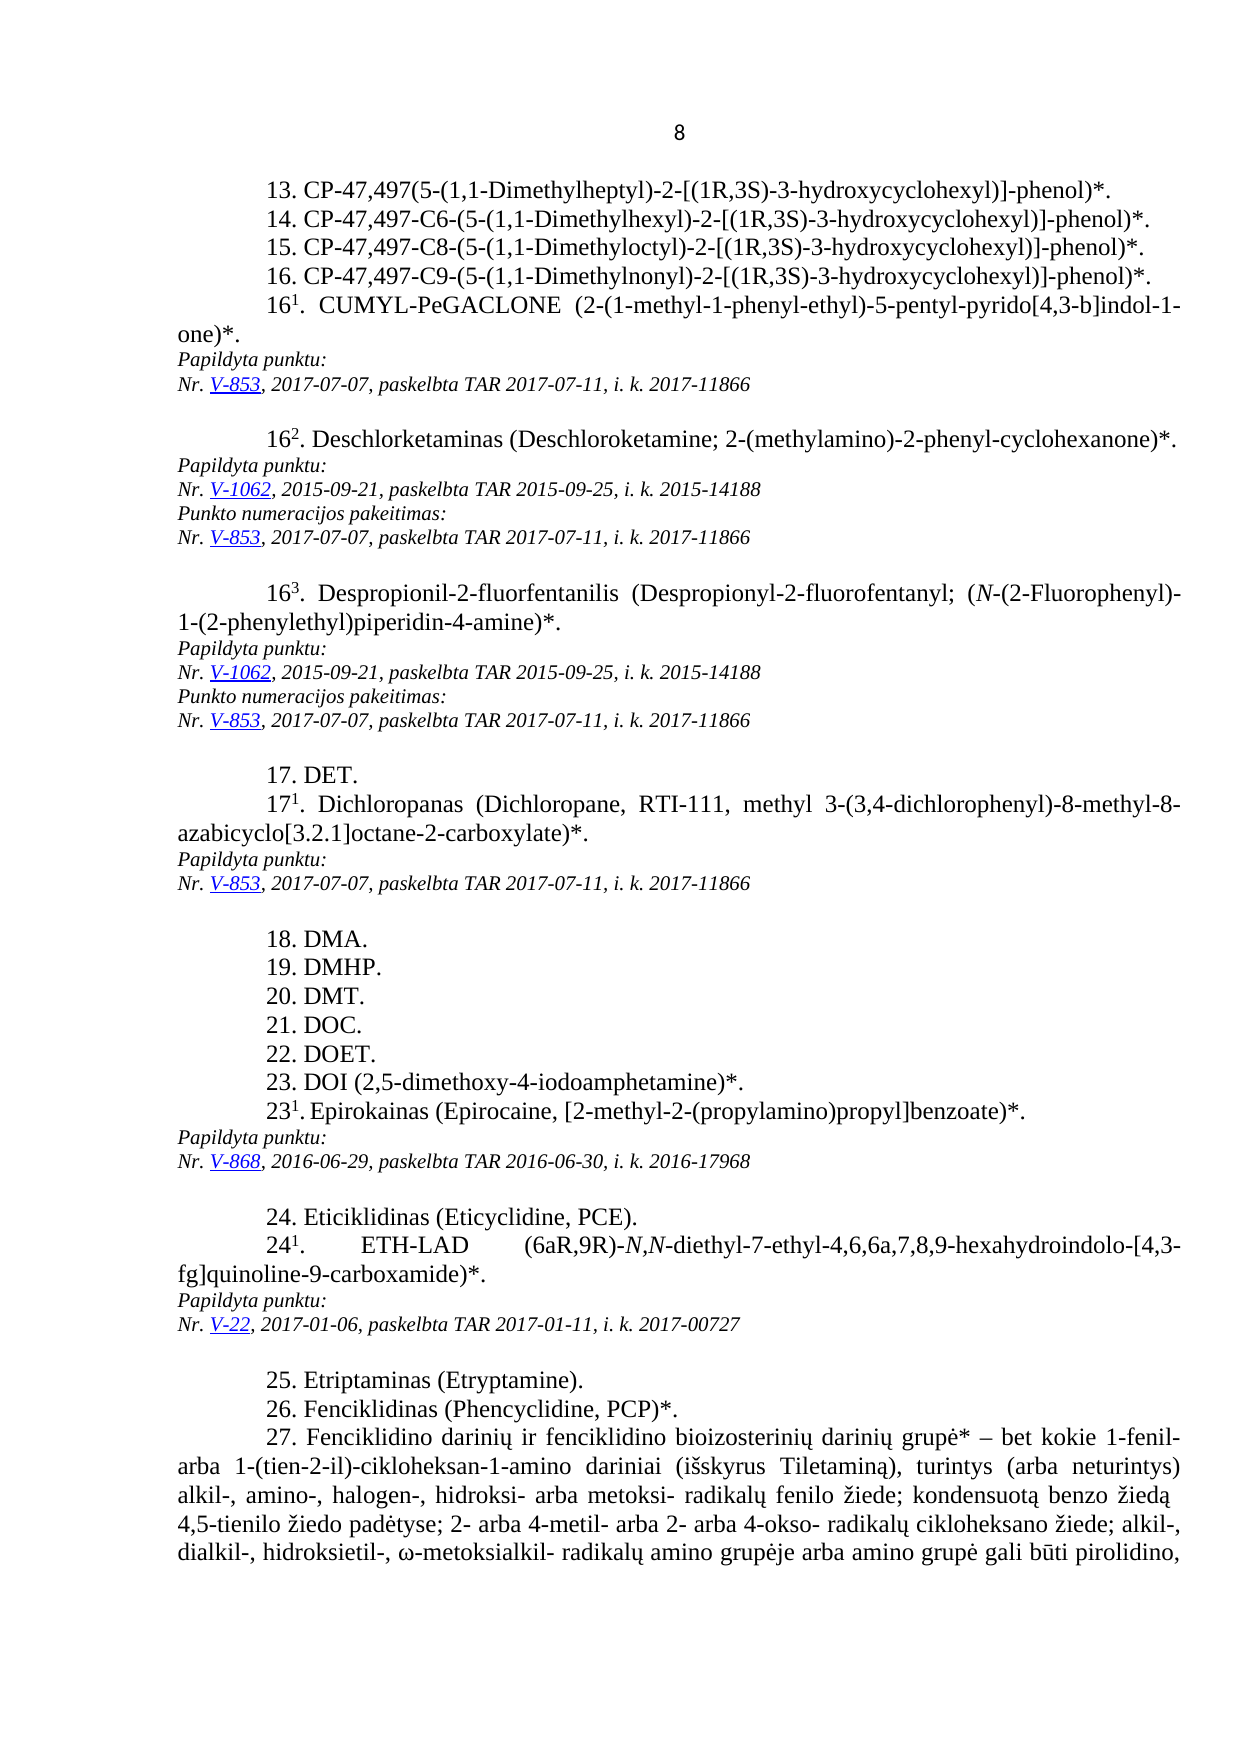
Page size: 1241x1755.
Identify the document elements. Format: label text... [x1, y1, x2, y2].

text Punkto numeracijos pakeitimas: [177, 501, 1181, 525]
text Nr. V-853, 2017-07-07, paskelbta TAR 2017-07-11, i. k. 2017-11866 [177, 871, 1181, 895]
text 24. Eticiklidinas (Eticyclidine, PCE). [177, 1202, 1181, 1231]
text Papildyta punktu: [177, 1125, 1181, 1149]
text 14. CP-47,497-C6-(5-(1,1-Dimethylhexyl)-2-[(1R,3S)-3-hydroxycyclohexyl)]-phenol)*. [177, 204, 1181, 232]
text 161. CUMYL-PeGACLONE (2-(1-methyl-1-phenyl-ethyl)-5-pentyl-pyrido[4,3-b]indol-1-one)*. [177, 290, 1181, 347]
text Nr. V-853, 2017-07-07, paskelbta TAR 2017-07-11, i. k. 2017-11866 [177, 371, 1181, 396]
text Nr. V-22, 2017-01-06, paskelbta TAR 2017-01-11, i. k. 2017-00727 [177, 1312, 1181, 1336]
text 162. Deschlorketaminas (Deschloroketamine; 2-(methylamino)-2-phenyl-cyclohexanone)*. [177, 424, 1181, 453]
text Nr. V-868, 2016-06-29, paskelbta TAR 2016-06-30, i. k. 2016-17968 [177, 1149, 1181, 1173]
text 231. Epirokainas (Epirocaine, [2-methyl-2-(propylamino)propyl]benzoate)*. [177, 1096, 1181, 1125]
text 241. ETH-LAD (6aR,9R)-N,N-diethyl-7-ethyl-4,6,6a,7,8,9-hexahydroindolo-[4,3-fg]quinoline-9-carboxamide)*. [177, 1231, 1181, 1288]
text 13. CP-47,497(5-(1,1-Dimethylheptyl)-2-[(1R,3S)-3-hydroxycyclohexyl)]-phenol)*. [177, 175, 1181, 204]
text Nr. V-853, 2017-07-07, paskelbta TAR 2017-07-11, i. k. 2017-11866 [177, 708, 1181, 732]
text 23. DOI (2,5-dimethoxy-4-iodoamphetamine)*. [177, 1067, 1181, 1096]
text Nr. V-1062, 2015-09-21, paskelbta TAR 2015-09-25, i. k. 2015-14188 [177, 477, 1181, 501]
text 21. DOC. [177, 1010, 1181, 1039]
text 19. DMHP. [177, 952, 1181, 981]
text 171. Dichloropanas (Dichloropane, RTI-111, methyl 3-(3,4-dichlorophenyl)-8-methyl-8-azabicyclo[3.2.1]octane-2-carboxylate)*. [177, 789, 1181, 847]
text 26. Fenciklidinas (Phencyclidine, PCP)*. [177, 1394, 1181, 1422]
text Nr. V-853, 2017-07-07, paskelbta TAR 2017-07-11, i. k. 2017-11866 [177, 525, 1181, 549]
text 22. DOET. [177, 1039, 1181, 1067]
text Punkto numeracijos pakeitimas: [177, 684, 1181, 708]
text Papildyta punktu: [177, 636, 1181, 659]
text 27. Fenciklidino darinių ir fenciklidino bioizosterinių darinių grupė* – bet kokie 1-fenil- arba 1-(tien-2-il)-cikloheksan-1-amino dariniai (išskyrus Tiletaminą), turintys (arba neturintys) alkil-, amino-, halogen-, hidroksi- arba metoksi- radikalų fenilo žiede; kondensuotą benzo žiedą 4,5-tienilo žiedo padėtyse; 2- arba 4-metil- arba 2- arba 4-okso- radikalų cikloheksano žiede; alkil-, dialkil-, hidroksietil-, ω-metoksialkil- radikalų amino grupėje arba amino grupė gali būti pirolidino, [177, 1422, 1181, 1566]
text 17. DET. [177, 761, 1181, 789]
text 18. DMA. [177, 924, 1181, 952]
text Nr. V-1062, 2015-09-21, paskelbta TAR 2015-09-25, i. k. 2015-14188 [177, 659, 1181, 684]
text 163. Despropionil-2-fluorfentanilis (Despropionyl-2-fluorofentanyl; (N-(2-Fluorophenyl)-1-(2-phenylethyl)piperidin-4-amine)*. [177, 578, 1181, 636]
text 16. CP-47,497-C9-(5-(1,1-Dimethylnonyl)-2-[(1R,3S)-3-hydroxycyclohexyl)]-phenol)*. [177, 261, 1181, 290]
text 25. Etriptaminas (Etryptamine). [177, 1365, 1181, 1394]
text Papildyta punktu: [177, 1288, 1181, 1312]
text Papildyta punktu: [177, 347, 1181, 371]
text Papildyta punktu: [177, 453, 1181, 477]
text Papildyta punktu: [177, 847, 1181, 871]
text 15. CP-47,497-C8-(5-(1,1-Dimethyloctyl)-2-[(1R,3S)-3-hydroxycyclohexyl)]-phenol)*. [177, 232, 1181, 261]
text 20. DMT. [177, 981, 1181, 1010]
